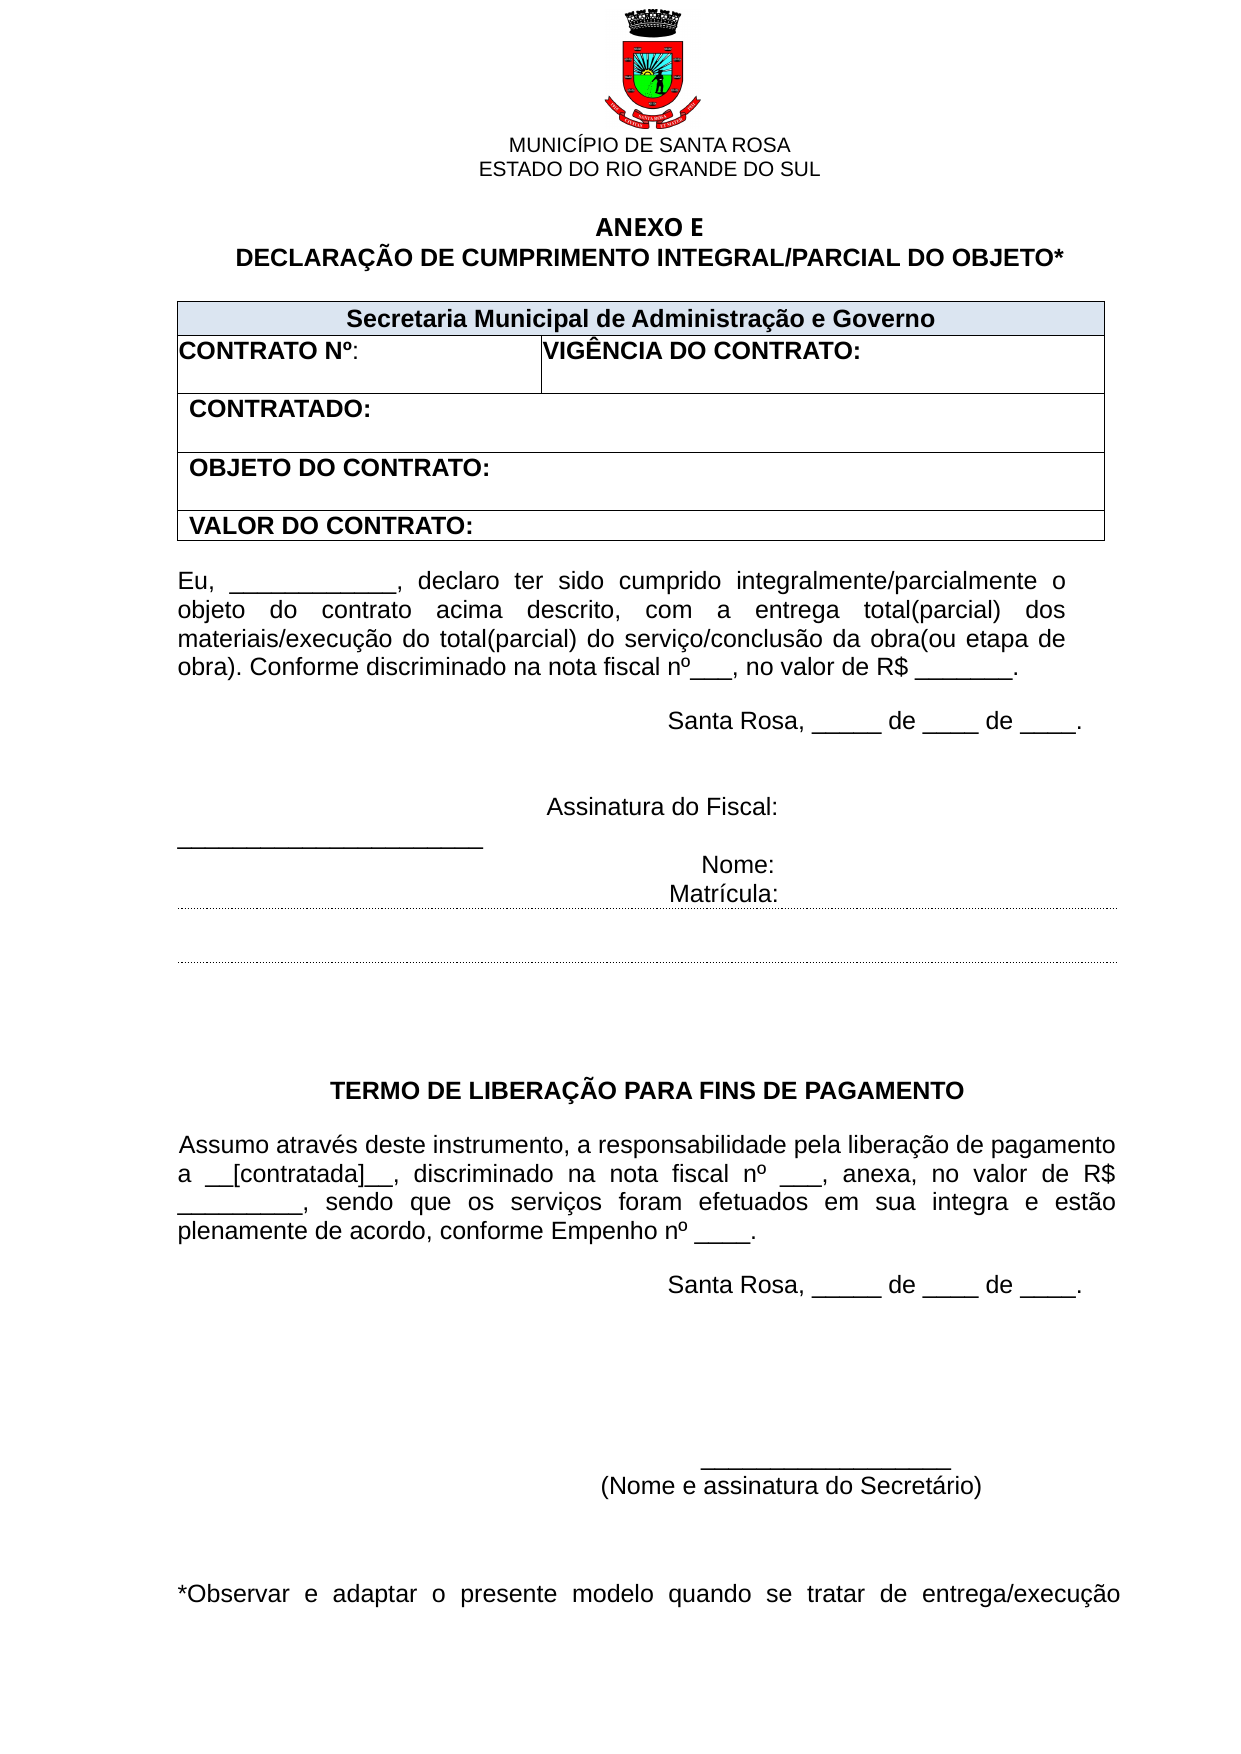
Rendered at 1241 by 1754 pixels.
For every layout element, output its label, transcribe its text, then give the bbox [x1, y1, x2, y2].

text DECLARAÇÃO DE CUMPRIMENTO INTEGRAL/PARCIAL DO OBJETO* [177, 243, 1122, 272]
table_cell CONTRATADO: [178, 394, 1104, 452]
text Santa Rosa, _____ de ____ de ____. [149, 1270, 1083, 1298]
text __________________ [398, 1442, 1122, 1471]
text ANEXO E [177, 209, 1122, 243]
table_header [1125, 908, 1163, 962]
text *Observar e adaptar o presente modelo quando se tratar de entrega/execução [177, 1578, 1122, 1607]
text Matrícula: [149, 879, 1083, 907]
text Santa Rosa, _____ de ____ de ____. [149, 706, 1083, 735]
text Assinatura do Fiscal: ______________________ [149, 792, 1083, 850]
text (Nome e assinatura do Secretário) [177, 1471, 1122, 1500]
table_header [1117, 908, 1122, 962]
table_cell VALOR DO CONTRATO: [178, 511, 1104, 540]
text Assumo através deste instrumento, a responsabilidade pela liberação de pagamento a __[contratada]__, discriminado na nota fiscal nº ___, anexa, no valor de R$ _________, sendo que os serviços foram efetuados em sua integra e estão plenamente de acordo, conforme Empenho nº ____. [177, 1130, 1117, 1245]
table_header Secretaria Municipal de Administração e Governo [178, 302, 1104, 335]
table_cell VIGÊNCIA DO CONTRATO: [542, 336, 1104, 393]
text TERMO DE LIBERAÇÃO PARA FINS DE PAGAMENTO [177, 1076, 1117, 1105]
table_cell CONTRATO Nº: [178, 336, 541, 393]
text Nome: [149, 850, 1083, 879]
table_header [178, 908, 1117, 962]
text Eu, ____________, declaro ter sido cumprido integralmente/parcialmente o objeto do contrato acima descrito, com a entrega total(parcial) dos materiais/execução do total(parcial) do serviço/conclusão da obra(ou etapa de obra). Conforme discriminado na nota fiscal nº___, no valor de R$ _______. [177, 566, 1067, 681]
table_cell OBJETO DO CONTRATO: [178, 453, 1104, 510]
picture [604, 9, 701, 129]
